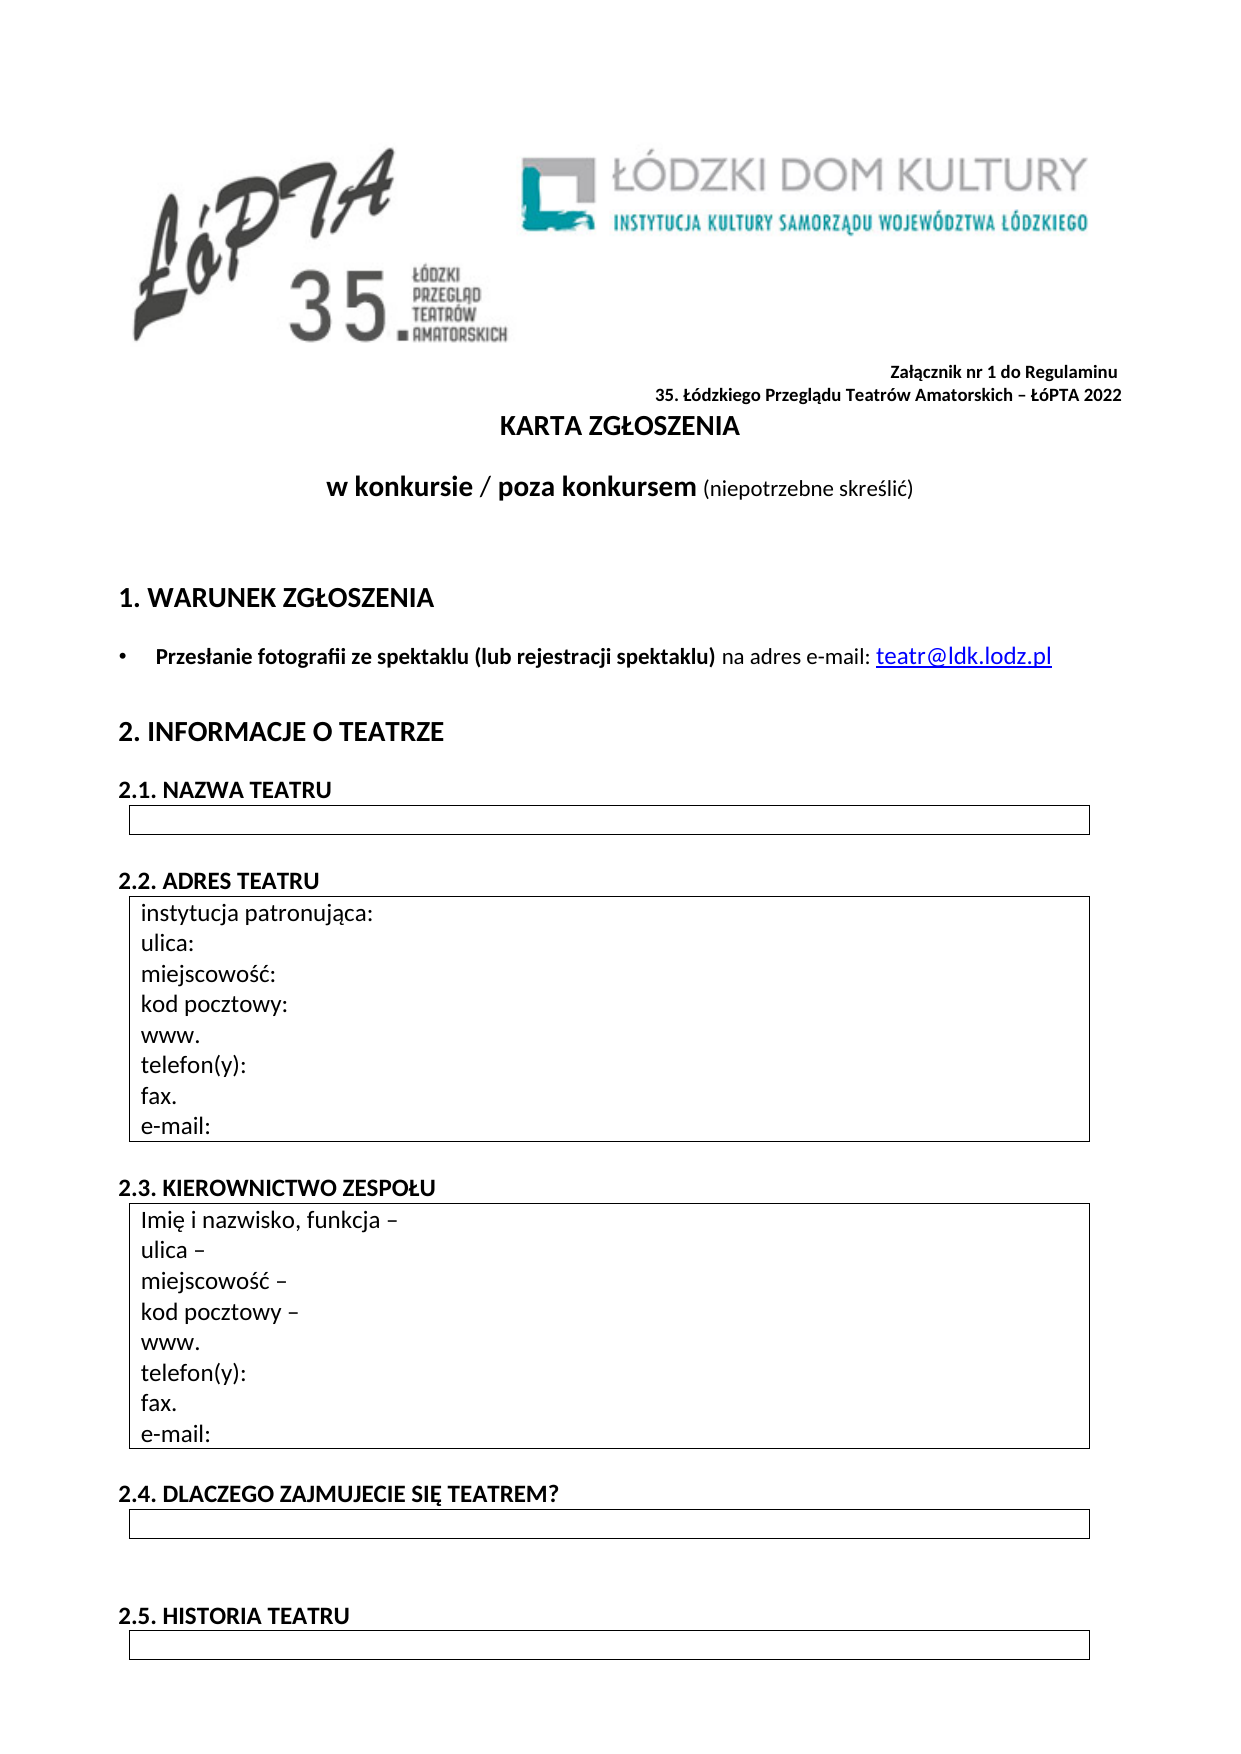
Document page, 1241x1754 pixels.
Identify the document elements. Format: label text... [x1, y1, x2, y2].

text 2.1. NAZWA TEATRU [118, 774, 1122, 805]
text 2.5. HISTORIA TEATRU [118, 1600, 1122, 1630]
text 1. WARUNEK ZGŁOSZENIA [118, 579, 1122, 615]
table_header instytucja patronująca: ulica: miejscowość: kod pocztowy: www. telefon(y): fax. e-mail: [130, 897, 1089, 1141]
table_header Imię i nazwisko, funkcja – ulica – miejscowość – kod pocztowy – www. telefon(y): fax. e-mail: [130, 1204, 1089, 1448]
table_header [130, 1631, 1089, 1659]
text w konkursie / poza konkursem (niepotrzebne skreślić) [118, 468, 1122, 503]
table_header [130, 806, 1089, 834]
text 2.4. DLACZEGO ZAJMUJECIE SIĘ TEATREM? [118, 1478, 1122, 1509]
text KARTA ZGŁOSZENIA [118, 407, 1122, 442]
table_header [130, 1510, 1089, 1538]
text 2. INFORMACJE O TEATRZE [118, 713, 1122, 749]
text 2.2. ADRES TEATRU [118, 865, 1122, 896]
text Załącznik nr 1 do Regulaminu 35. Łódzkiego Przeglądu Teatrów Amatorskich – ŁóPTA 2022 [118, 361, 1122, 407]
list Przesłanie fotografii ze spektaklu (lub rejestracji spektaklu) na adres e-mail: teatr@ldk.lodz.pl [118, 641, 1122, 671]
text 2.3. KIEROWNICTWO ZESPOŁU [118, 1173, 1122, 1203]
